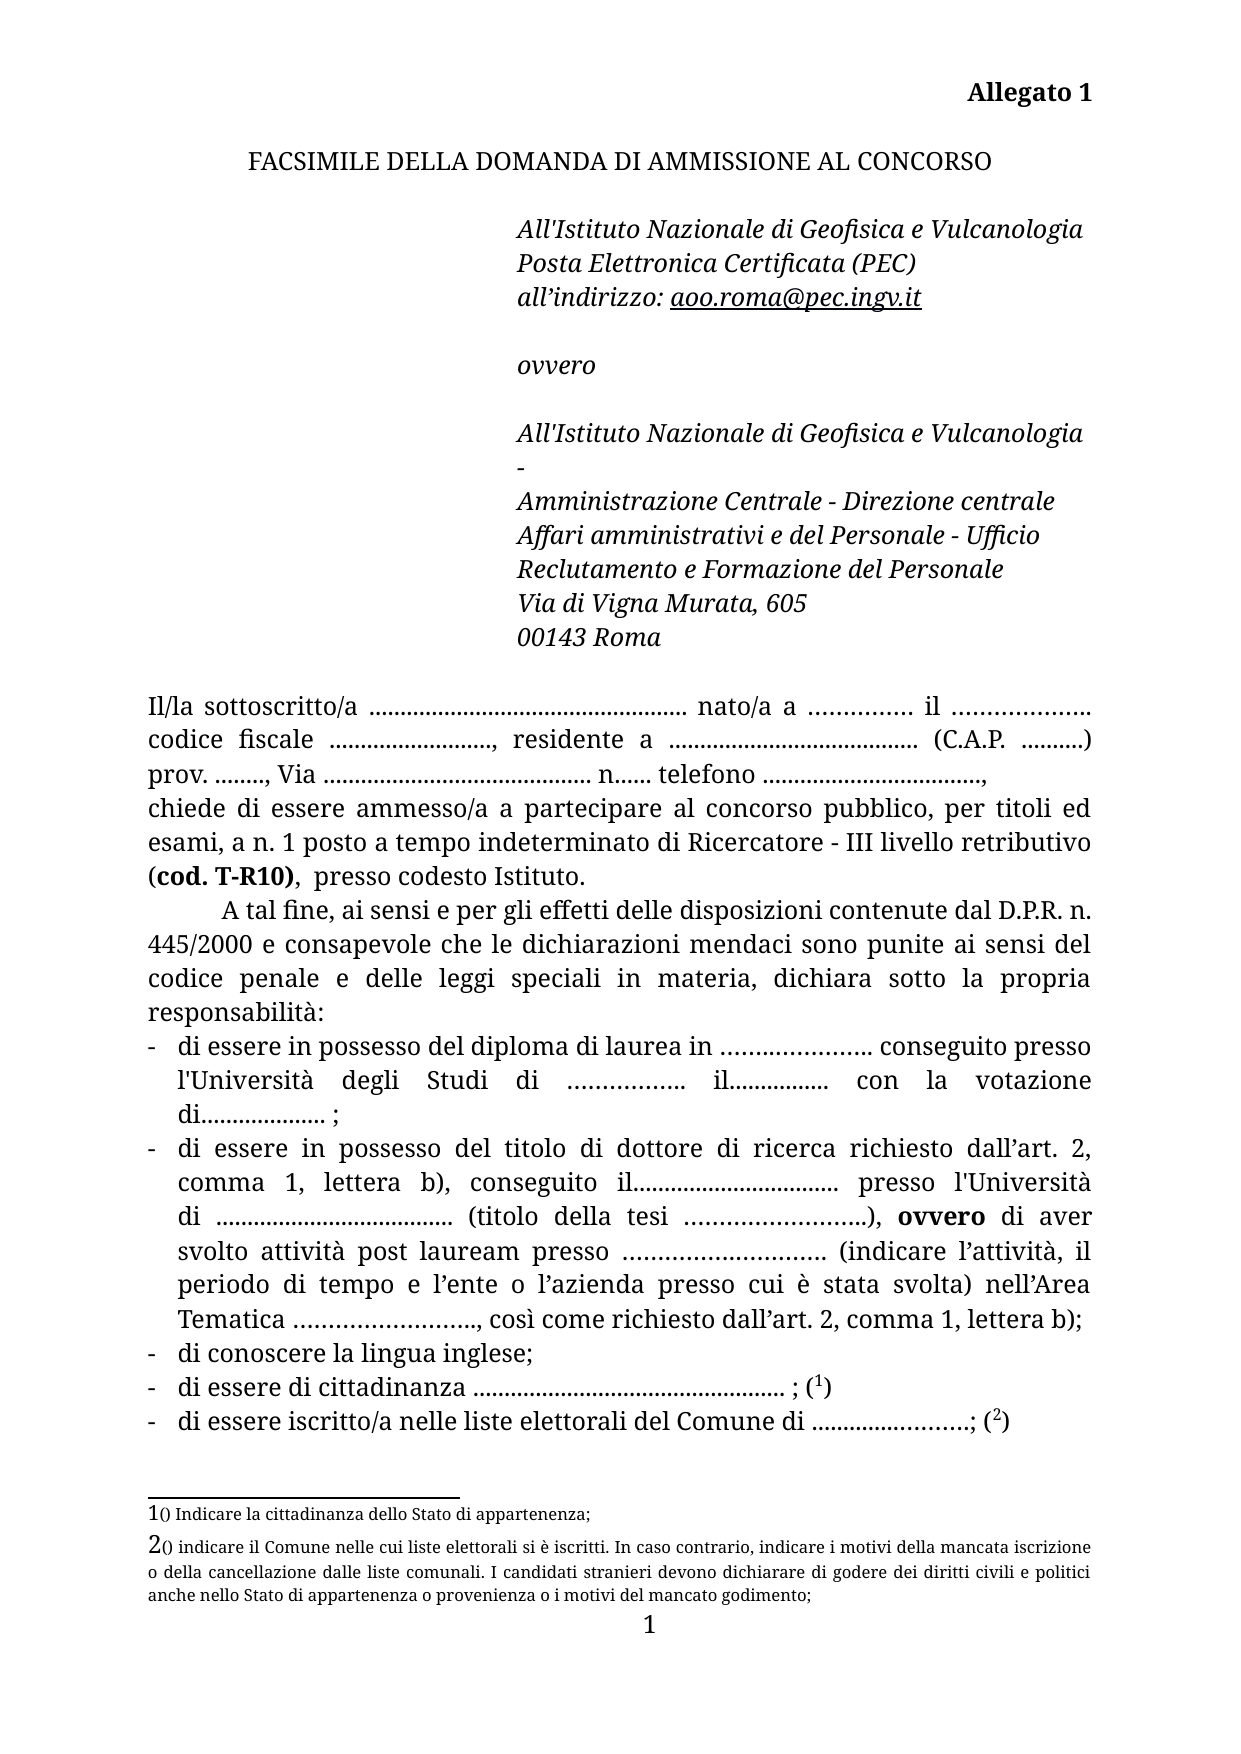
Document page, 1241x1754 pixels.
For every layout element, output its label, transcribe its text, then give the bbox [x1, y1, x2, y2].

text Posta Elettronica Certificata (PEC) [517, 245, 1092, 279]
text - di essere in possesso del titolo di dottore di ricerca richiesto dall’art. 2, comma 1, lettera b), conseguito il................................. presso l'Università di ...................................... (titolo della tesi ……………………..), ovvero di aver svolto attività post lauream presso …………….…………. (indicare l’attività, il periodo di tempo e l’ente o l’azienda presso cui è stata svolta) nell’Area Tematica …………………….., così come richiesto dall’art. 2, comma 1, lettera b); [148, 1131, 1092, 1335]
text A tal fine, ai sensi e per gli effetti delle disposizioni contenute dal D.P.R. n. 445/2000 e consapevole che le dichiarazioni mendaci sono punite ai sensi del codice penale e delle leggi speciali in materia, dichiara sotto la propria responsabilità: [148, 892, 1092, 1029]
text 00143 Roma [517, 620, 1092, 654]
text All'Istituto Nazionale di Geofisica e Vulcanologia - [517, 416, 1092, 484]
text All'Istituto Nazionale di Geofisica e Vulcanologia [517, 211, 1092, 245]
text chiede di essere ammesso/a a partecipare al concorso pubblico, per titoli ed esami, a n. 1 posto a tempo indeterminato di Ricercatore - III livello retributivo (cod. T-R10), presso codesto Istituto. [148, 790, 1092, 892]
text - di essere in possesso del diploma di laurea in ……..………….. conseguito presso l'Università degli Studi di …………….. il................ con la votazione di.................... ; [148, 1029, 1092, 1131]
text () indicare il Comune nelle cui liste elettorali si è iscritti. In caso contrario, indicare i motivi della mancata iscrizione o della cancellazione dalle liste comunali. I candidati stranieri devono dichiarare di godere dei diritti civili e politici anche nello Stato di appartenenza o provenienza o i motivi del mancato godimento; [148, 1527, 1092, 1606]
text Il/la sottoscritto/a ................................................... nato/a a …………… il ……………….. codice fiscale .........................., residente a ........................................ (C.A.P. ..........) prov. ........, Via ........................................... n...... telefono ..................................., [148, 688, 1092, 790]
text Via di Vigna Murata, 605 [517, 586, 1092, 620]
text - di essere iscritto/a nelle liste elettorali del Comune di ..............……….; () [148, 1403, 1092, 1437]
text Allegato 1 [148, 75, 1092, 109]
text - di essere di cittadinanza .................................................. ; () [148, 1369, 1092, 1403]
text all’indirizzo: aoo.roma@pec.ingv.it [517, 279, 1092, 313]
text FACSIMILE DELLA DOMANDA DI AMMISSIONE AL CONCORSO [148, 143, 1092, 177]
text () Indicare la cittadinanza dello Stato di appartenenza; [148, 1498, 1092, 1527]
text ovvero [517, 347, 1092, 382]
text - di conoscere la lingua inglese; [148, 1335, 1092, 1369]
text Amministrazione Centrale - Direzione centrale Affari amministrativi e del Personale - Ufficio Reclutamento e Formazione del Personale [517, 484, 1092, 586]
